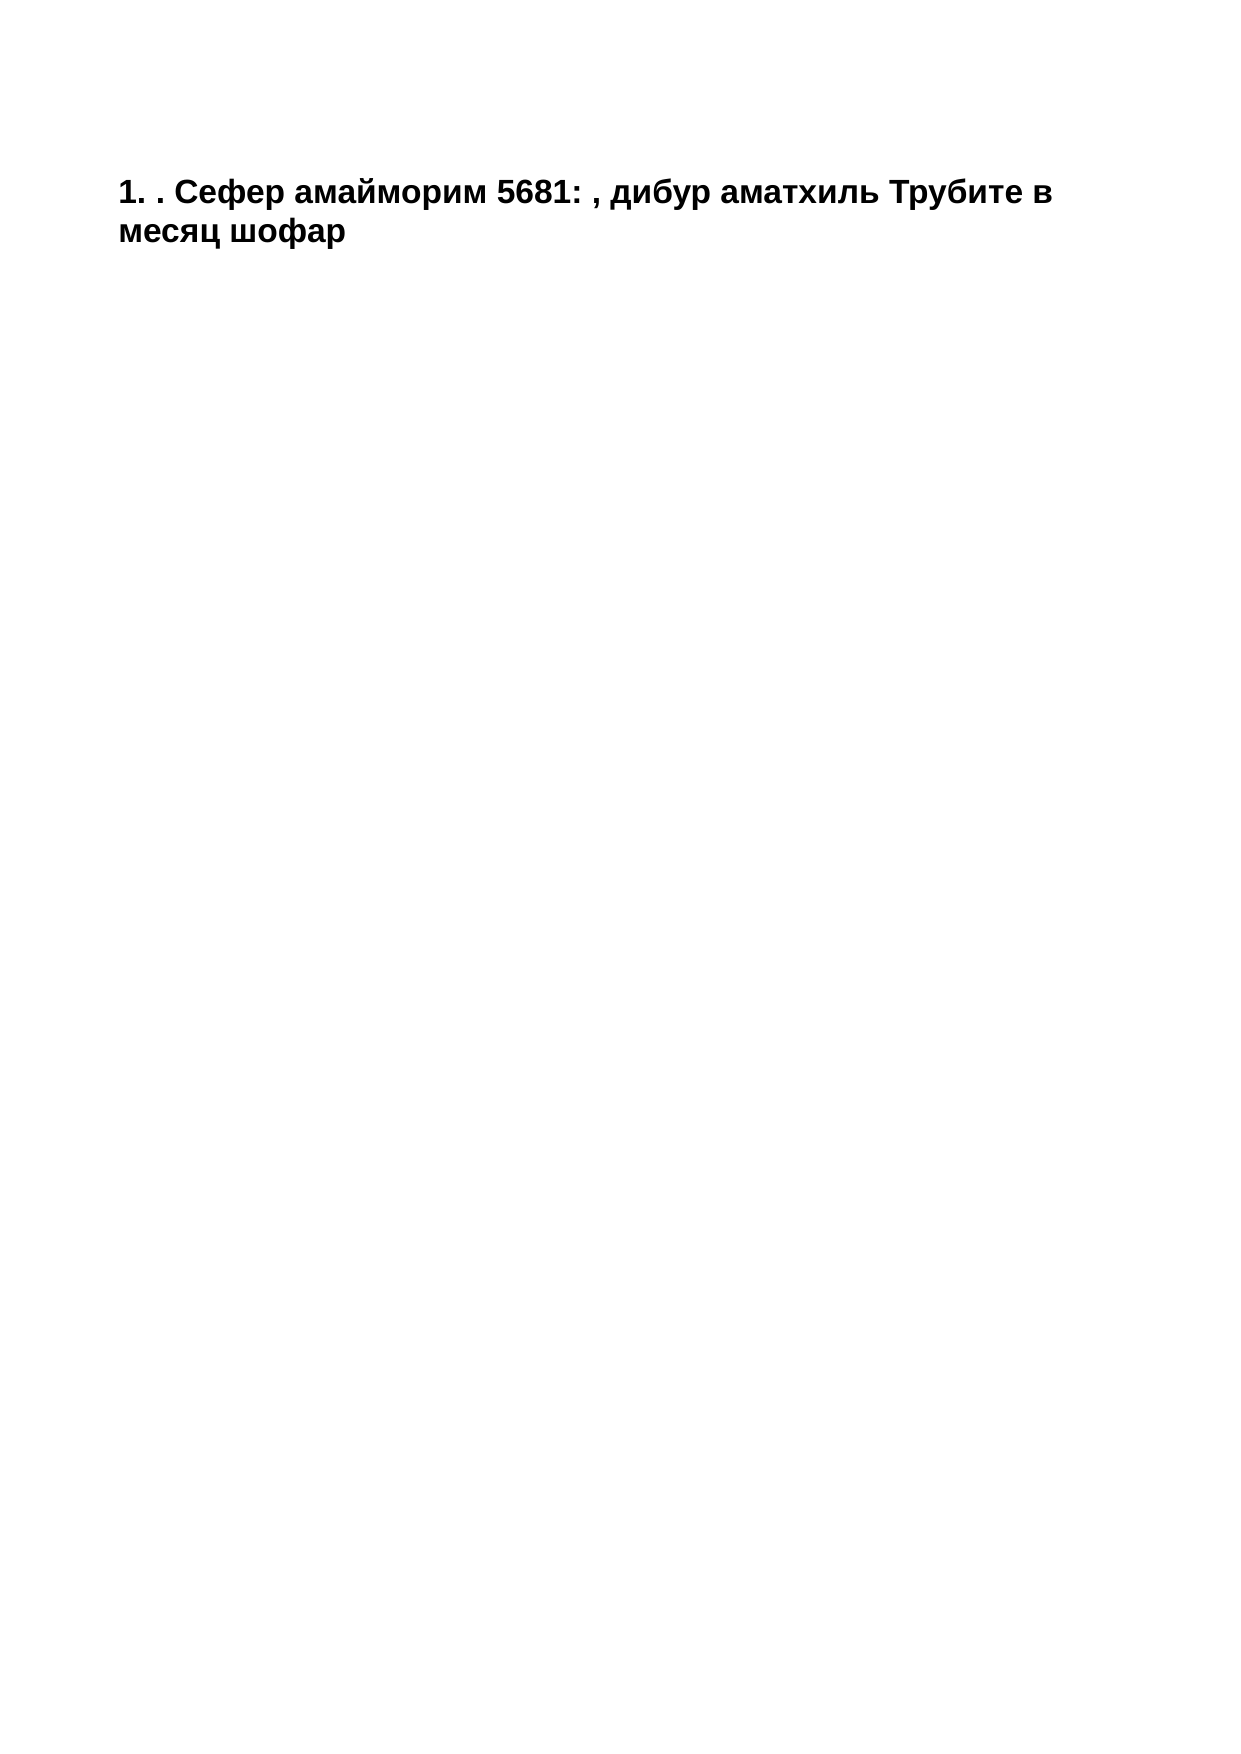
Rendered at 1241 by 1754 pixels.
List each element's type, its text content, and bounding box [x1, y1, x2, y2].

subtitle . Сефер амайморим 5681: , дибур аматхиль Трубите в месяц шофар [118, 147, 1122, 176]
